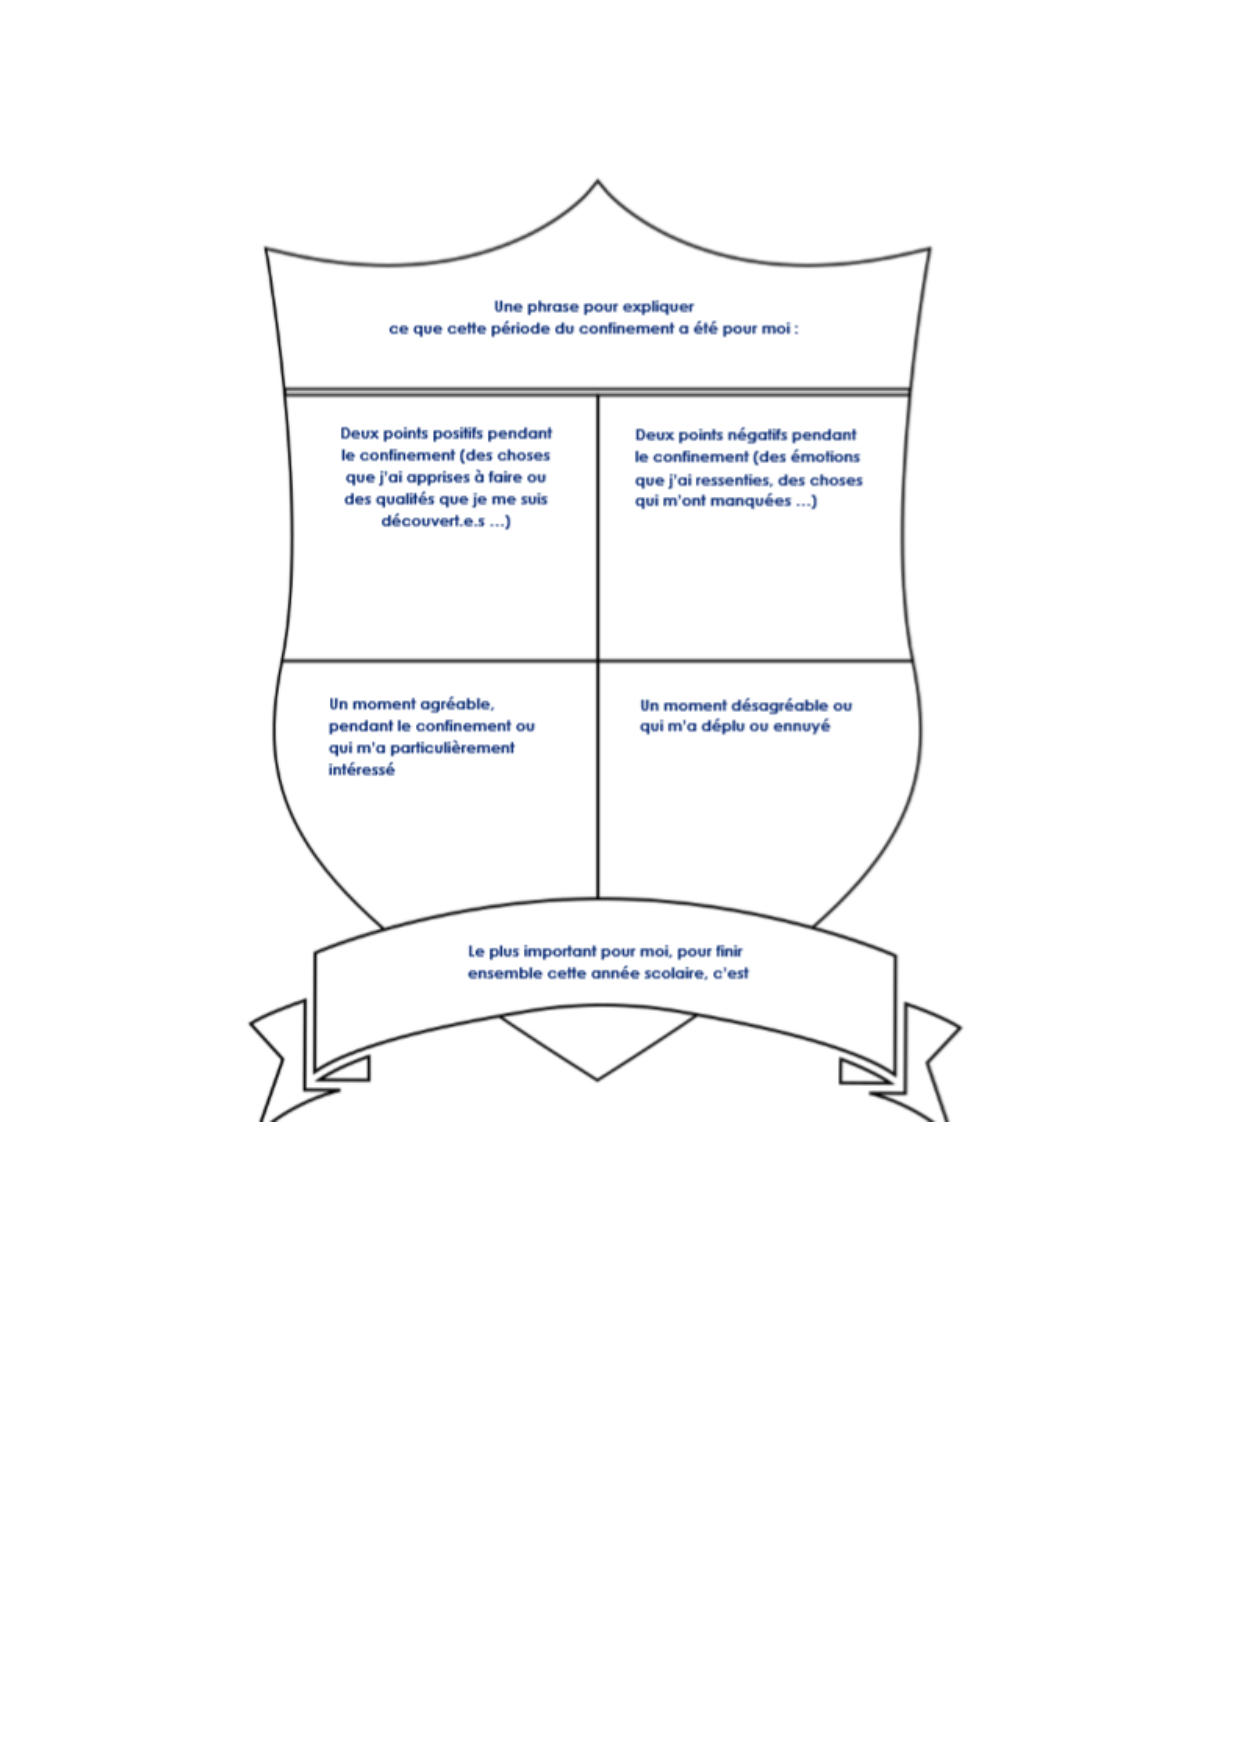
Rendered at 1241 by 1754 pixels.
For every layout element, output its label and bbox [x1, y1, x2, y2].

picture [132, 162, 1006, 1122]
